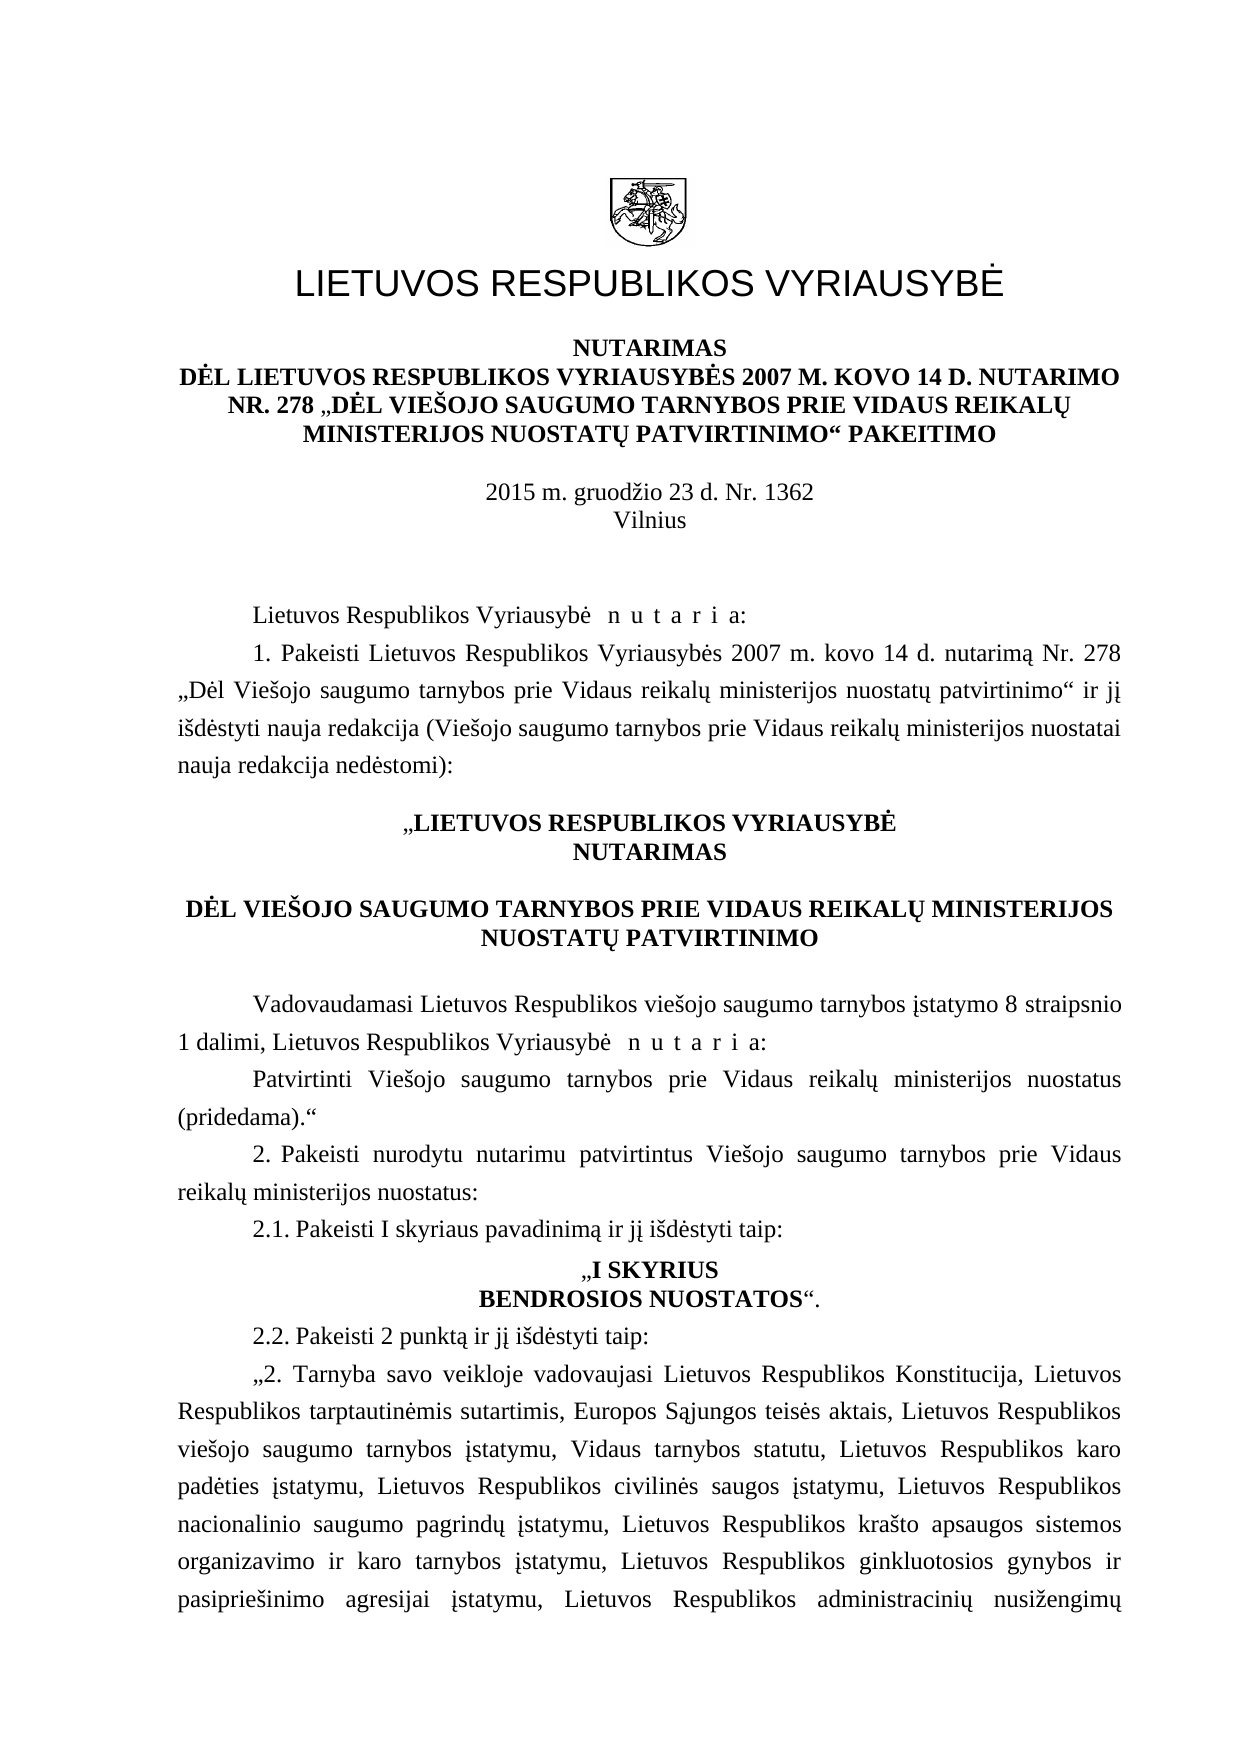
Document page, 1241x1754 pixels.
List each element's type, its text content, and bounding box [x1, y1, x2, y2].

text 1. Pakeisti Lietuvos Respublikos Vyriausybės 2007 m. kovo 14 d. nutarimą Nr. 278 „Dėl Viešojo saugumo tarnybos prie Vidaus reikalų ministerijos nuostatų patvirtinimo“ ir jį išdėstyti nauja redakcija (Viešojo saugumo tarnybos prie Vidaus reikalų ministerijos nuostatai nauja redakcija nedėstomi): [177, 629, 1122, 779]
text Dėl LIETUVOS RESPUBLIKOS VYRIAUSYBĖS 2007 M. KOVO 14 D. NUTARIMO NR. 278 „DĖL VIEŠOJO SAUGUMO TARNYBOS PRIE VIDAUS REIKALŲ MINISTERIJOS NUOSTATŲ PATVIRTINIMO“ PAKEITIMO [177, 362, 1122, 448]
text BENDROSIOS NUOSTATOS“. [177, 1284, 1122, 1312]
text Lietuvos Respublikos Vyriausybė [177, 261, 1122, 304]
text 2015 m. gruodžio 23 d. Nr. 1362 Vilnius [177, 477, 1122, 534]
text Patvirtinti Viešojo saugumo tarnybos prie Vidaus reikalų ministerijos nuostatus (pridedama).“ [177, 1055, 1122, 1130]
text 2. Pakeisti nurodytu nutarimu patvirtintus Viešojo saugumo tarnybos prie Vidaus reikalų ministerijos nuostatus: [177, 1130, 1122, 1205]
text Lietuvos Respublikos Vyriausybė nutaria: [177, 592, 1122, 629]
text Vadovaudamasi Lietuvos Respublikos viešojo saugumo tarnybos įstatymo 8 straipsnio 1 dalimi, Lietuvos Respublikos Vyriausybė nutaria: [177, 980, 1122, 1055]
text „2. Tarnyba savo veikloje vadovaujasi Lietuvos Respublikos Konstitucija, Lietuvos Respublikos tarptautinėmis sutartimis, Europos Sąjungos teisės aktais, Lietuvos Respublikos viešojo saugumo tarnybos įstatymu, Vidaus tarnybos statutu, Lietuvos Respublikos karo padėties įstatymu, Lietuvos Respublikos civilinės saugos įstatymu, Lietuvos Respublikos nacionalinio saugumo pagrindų įstatymu, Lietuvos Respublikos krašto apsaugos sistemos organizavimo ir karo tarnybos įstatymu, Lietuvos Respublikos ginkluotosios gynybos ir pasipriešinimo agresijai įstatymu, Lietuvos Respublikos administracinių nusižengimų [177, 1350, 1122, 1612]
text nutarimas [177, 837, 1122, 865]
text „I SKYRIUS [177, 1255, 1122, 1284]
text nutarimas [177, 333, 1122, 362]
text „Lietuvos Respublikos Vyriausybė [177, 808, 1122, 837]
text DĖL viešojo saugumo tarnybos prie vidaus reikalų ministerijos nuostatų patvirtinimo [177, 894, 1122, 952]
text 2.2. Pakeisti 2 punktą ir jį išdėstyti taip: [177, 1312, 1122, 1350]
text 2.1. Pakeisti I skyriaus pavadinimą ir jį išdėstyti taip: [177, 1205, 1122, 1243]
